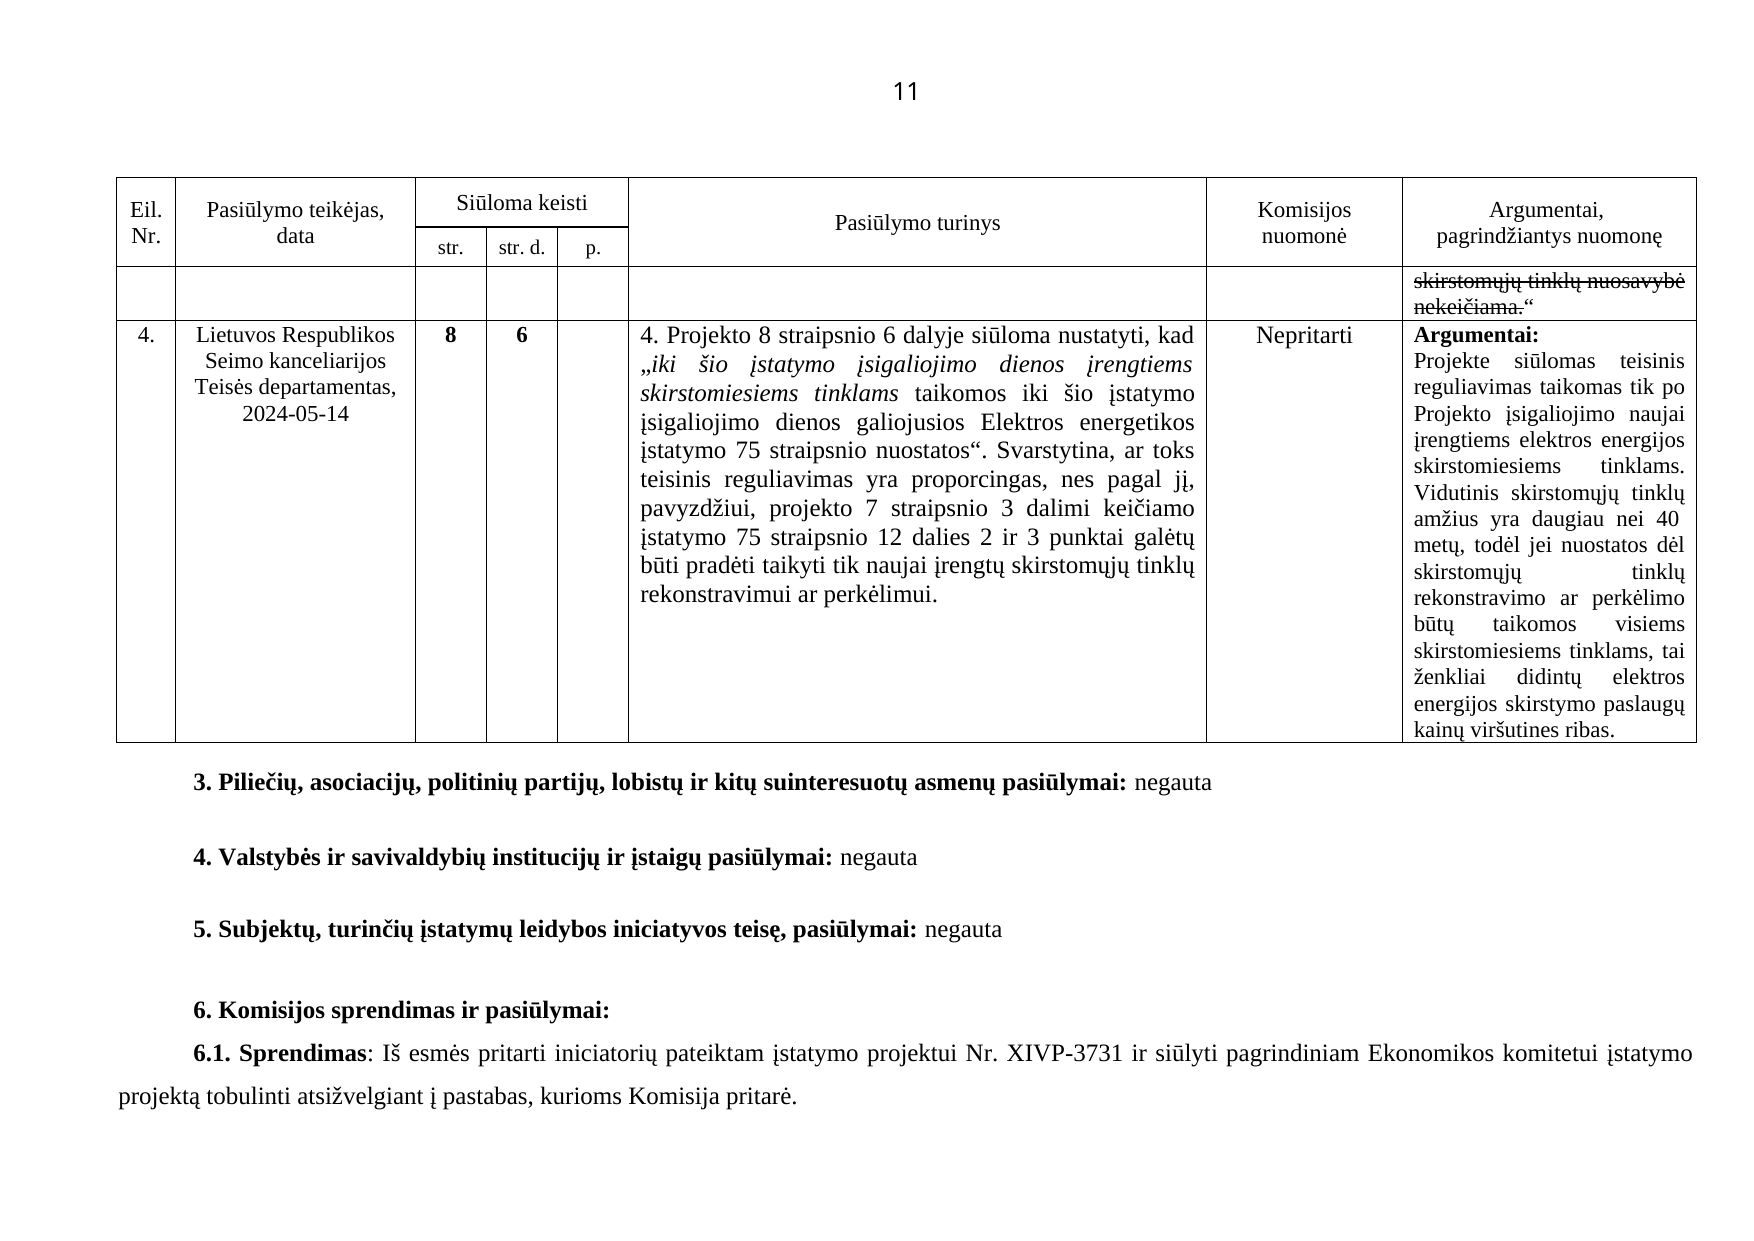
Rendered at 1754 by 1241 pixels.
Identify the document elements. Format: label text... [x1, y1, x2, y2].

table_cell str. [416, 228, 486, 266]
table_header Pasiūlymo teikėjas, data [176, 178, 415, 266]
text 6.1. Sprendimas: Iš esmės pritarti iniciatorių pateiktam įstatymo projektui Nr. XIVP-3731 ir siūlyti pagrindiniam Ekonomikos komitetui įstatymo projektą tobulinti atsižvelgiant į pastabas, kurioms Komisija pritarė. [118, 1038, 1695, 1110]
table_cell Argumentai: Projekte siūlomas teisinis reguliavimas taikomas tik po Projekto įsigaliojimo naujai įrengtiems elektros energijos skirstomiesiems tinklams. Vidutinis skirstomųjų tinklų amžius yra daugiau nei 40 metų, todėl jei nuostatos dėl skirstomųjų tinklų rekonstravimo ar perkėlimo būtų taikomos visiems skirstomiesiems tinklams, tai ženkliai didintų elektros energijos skirstymo paslaugų kainų viršutines ribas. [1403, 321, 1696, 742]
table_cell str. d. [487, 228, 557, 266]
table_cell 6 [487, 321, 557, 742]
subtitle 3. Piliečių, asociacijų, politinių partijų, lobistų ir kitų suinteresuotų asmenų pasiūlymai: negauta [118, 767, 1695, 796]
table_cell [1207, 267, 1402, 319]
table_cell [558, 321, 628, 742]
table_cell Nepritarti [1207, 321, 1402, 742]
text 6. Komisijos sprendimas ir pasiūlymai: [118, 995, 1695, 1024]
table_header Eil. Nr. [117, 178, 175, 266]
table_cell Lietuvos Respublikos Seimo kanceliarijos Teisės departamentas, 2024-05-14 [176, 321, 415, 742]
subtitle 4. Valstybės ir savivaldybių institucijų ir įstaigų pasiūlymai: negauta [118, 842, 1695, 871]
table_header Pasiūlymo turinys [629, 178, 1206, 266]
table_cell 4. Projekto 8 straipsnio 6 dalyje siūloma nustatyti, kad „iki šio įstatymo įsigaliojimo dienos įrengtiems skirstomiesiems tinklams taikomos iki šio įstatymo įsigaliojimo dienos galiojusios Elektros energetikos įstatymo 75 straipsnio nuostatos“. Svarstytina, ar toks teisinis reguliavimas yra proporcingas, nes pagal jį, pavyzdžiui, projekto 7 straipsnio 3 dalimi keičiamo įstatymo 75 straipsnio 12 dalies 2 ir 3 punktai galėtų būti pradėti taikyti tik naujai įrengtų skirstomųjų tinklų rekonstravimui ar perkėlimui. [629, 321, 1206, 742]
table_header Komisijos nuomonė [1207, 178, 1402, 266]
subtitle 5. Subjektų, turinčių įstatymų leidybos iniciatyvos teisę, pasiūlymai: negauta [118, 914, 1695, 942]
table_cell [117, 267, 175, 319]
table_header Siūloma keisti [416, 178, 628, 226]
table_cell [487, 267, 557, 319]
table_cell 8 [416, 321, 486, 742]
table_cell [176, 267, 415, 319]
table_cell [558, 267, 628, 319]
table_cell p. [558, 228, 628, 266]
table_header Argumentai, pagrindžiantys nuomonę [1403, 178, 1696, 266]
table_cell [629, 267, 1206, 319]
table_cell 4. [117, 321, 175, 742]
table_cell [416, 267, 486, 319]
